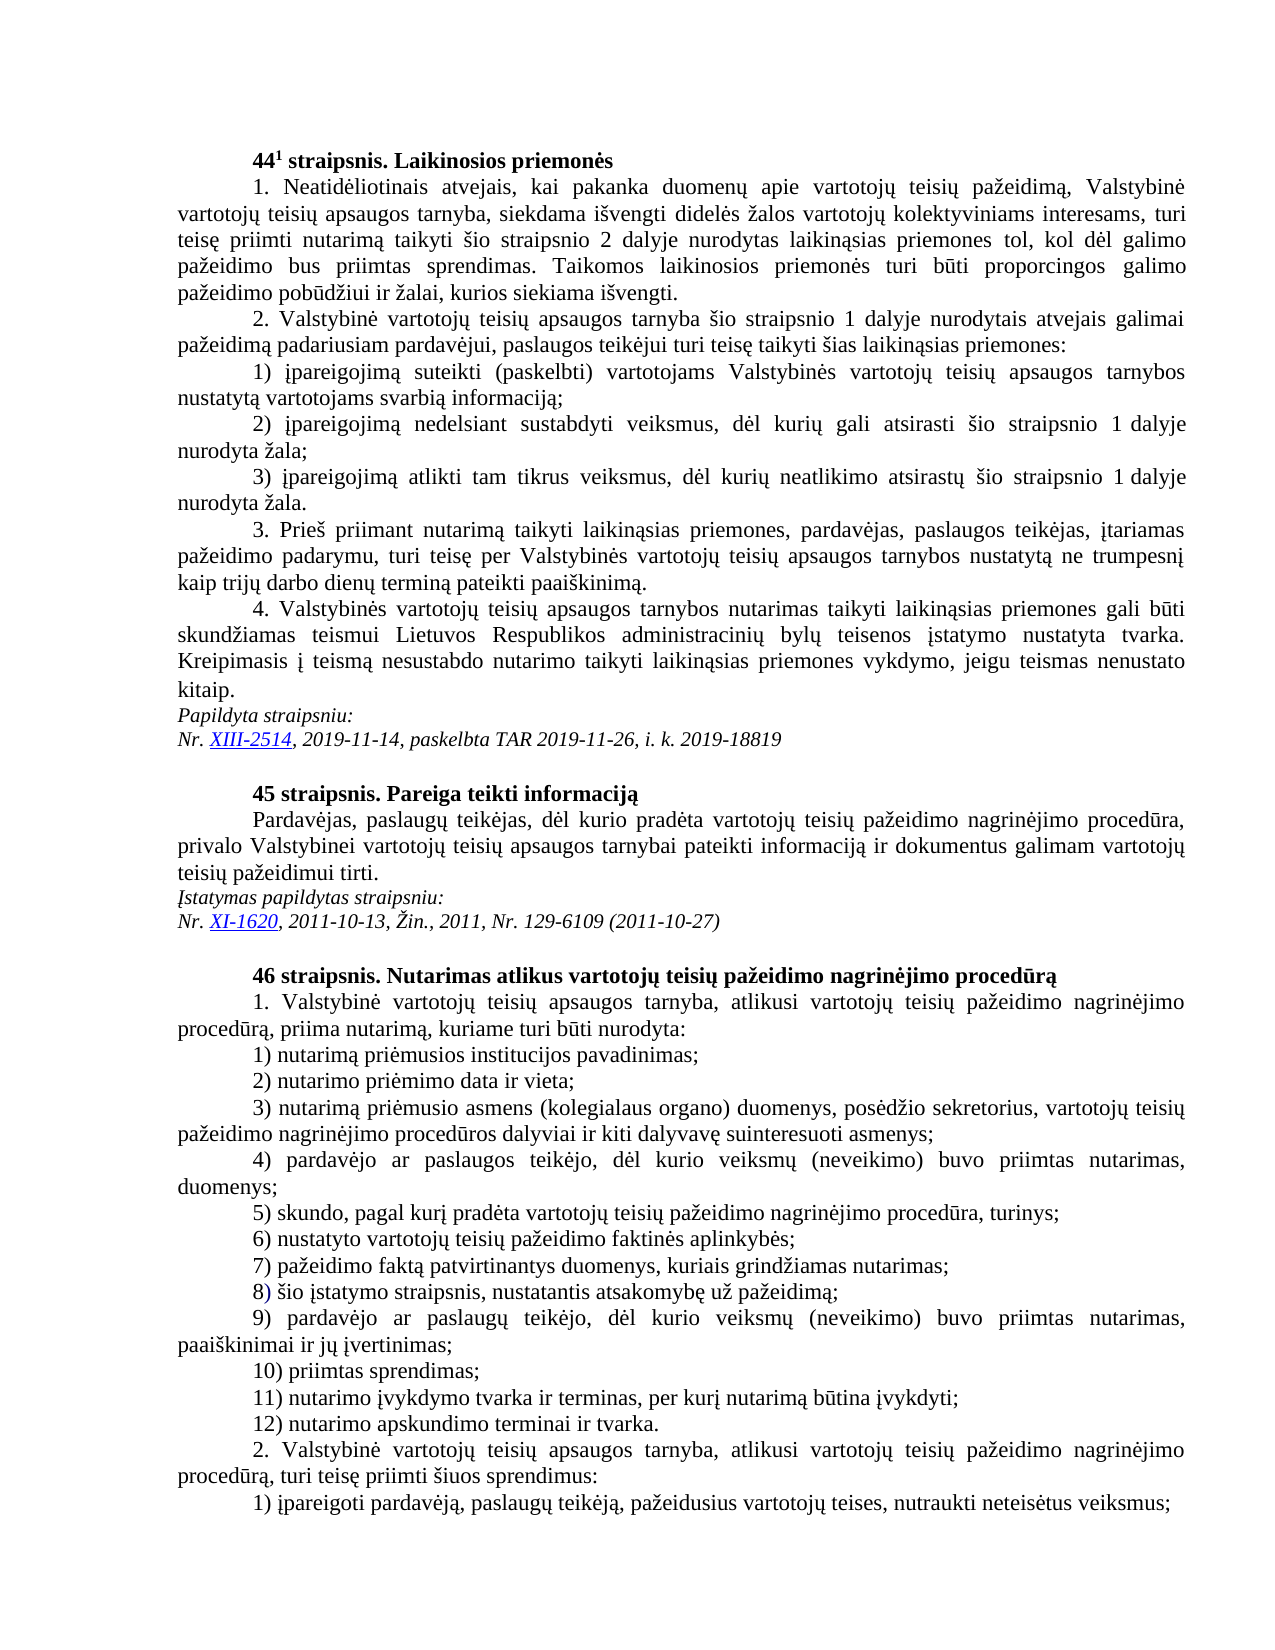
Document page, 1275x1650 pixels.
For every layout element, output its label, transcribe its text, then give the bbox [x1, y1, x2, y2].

text 45 straipsnis. Pareiga teikti informaciją [177, 779, 1186, 806]
text 3) nutarimą priėmusio asmens (kolegialaus organo) duomenys, posėdžio sekretorius, vartotojų teisių pažeidimo nagrinėjimo procedūros dalyviai ir kiti dalyvavę suinteresuoti asmenys; [177, 1094, 1186, 1146]
text 1) nutarimą priėmusios institucijos pavadinimas; [177, 1041, 1186, 1067]
text 3) įpareigojimą atlikti tam tikrus veiksmus, dėl kurių neatlikimo atsirastų šio straipsnio 1 dalyje nurodyta žala. [177, 463, 1186, 516]
text 1. Valstybinė vartotojų teisių apsaugos tarnyba, atlikusi vartotojų teisių pažeidimo nagrinėjimo procedūrą, priima nutarimą, kuriame turi būti nurodyta: [177, 988, 1186, 1041]
text 441 straipsnis. Laikinosios priemonės [177, 147, 1186, 173]
text 6) nustatyto vartotojų teisių pažeidimo faktinės aplinkybės; [177, 1225, 1186, 1252]
text 1) įpareigojimą suteikti (paskelbti) vartotojams Valstybinės vartotojų teisių apsaugos tarnybos nustatytą vartotojams svarbią informaciją; [177, 358, 1186, 410]
text 2) nutarimo priėmimo data ir vieta; [177, 1067, 1186, 1094]
text Nr. XI-1620, 2011-10-13, Žin., 2011, Nr. 129-6109 (2011-10-27) [177, 909, 1186, 933]
text 2. Valstybinė vartotojų teisių apsaugos tarnyba, atlikusi vartotojų teisių pažeidimo nagrinėjimo procedūrą, turi teisę priimti šiuos sprendimus: [177, 1436, 1186, 1489]
text 2) įpareigojimą nedelsiant sustabdyti veiksmus, dėl kurių gali atsirasti šio straipsnio 1 dalyje nurodyta žala; [177, 410, 1186, 463]
text 1. Neatidėliotinais atvejais, kai pakanka duomenų apie vartotojų teisių pažeidimą, Valstybinė vartotojų teisių apsaugos tarnyba, siekdama išvengti didelės žalos vartotojų kolektyviniams interesams, turi teisę priimti nutarimą taikyti šio straipsnio 2 dalyje nurodytas laikinąsias priemones tol, kol dėl galimo pažeidimo bus priimtas sprendimas. Taikomos laikinosios priemonės turi būti proporcingos galimo pažeidimo pobūdžiui ir žalai, kurios siekiama išvengti. [177, 173, 1186, 305]
text 4. Valstybinės vartotojų teisių apsaugos tarnybos nutarimas taikyti laikinąsias priemones gali būti skundžiamas teismui Lietuvos Respublikos administracinių bylų teisenos įstatymo nustatyta tvarka. Kreipimasis į teismą nesustabdo nutarimo taikyti laikinąsias priemones vykdymo, jeigu teismas nenustato kitaip. [177, 595, 1186, 703]
text 10) priimtas sprendimas; [177, 1357, 1186, 1383]
text Papildyta straipsniu: [177, 703, 1186, 727]
text 2. Valstybinė vartotojų teisių apsaugos tarnyba šio straipsnio 1 dalyje nurodytais atvejais galimai pažeidimą padariusiam pardavėjui, paslaugos teikėjui turi teisę taikyti šias laikinąsias priemones: [177, 305, 1186, 358]
text 11) nutarimo įvykdymo tvarka ir terminas, per kurį nutarimą būtina įvykdyti; [177, 1383, 1186, 1410]
text 8) šio įstatymo straipsnis, nustatantis atsakomybę už pažeidimą; [177, 1278, 1186, 1304]
text 46 straipsnis. Nutarimas atlikus vartotojų teisių pažeidimo nagrinėjimo procedūrą [252, 962, 1186, 988]
text 3. Prieš priimant nutarimą taikyti laikinąsias priemones, pardavėjas, paslaugos teikėjas, įtariamas pažeidimo padarymu, turi teisę per Valstybinės vartotojų teisių apsaugos tarnybos nustatytą ne trumpesnį kaip trijų darbo dienų terminą pateikti paaiškinimą. [177, 516, 1186, 595]
text Įstatymas papildytas straipsniu: [177, 885, 1186, 909]
text 1) įpareigoti pardavėją, paslaugų teikėją, pažeidusius vartotojų teises, nutraukti neteisėtus veiksmus; [177, 1489, 1186, 1515]
text Pardavėjas, paslaugų teikėjas, dėl kurio pradėta vartotojų teisių pažeidimo nagrinėjimo procedūra, privalo Valstybinei vartotojų teisių apsaugos tarnybai pateikti informaciją ir dokumentus galimam vartotojų teisių pažeidimui tirti. [177, 806, 1186, 885]
text 9) pardavėjo ar paslaugų teikėjo, dėl kurio veiksmų (neveikimo) buvo priimtas nutarimas, paaiškinimai ir jų įvertinimas; [177, 1304, 1186, 1357]
text 7) pažeidimo faktą patvirtinantys duomenys, kuriais grindžiamas nutarimas; [177, 1252, 1186, 1278]
text Nr. XIII-2514, 2019-11-14, paskelbta TAR 2019-11-26, i. k. 2019-18819 [177, 727, 1186, 751]
text 5) skundo, pagal kurį pradėta vartotojų teisių pažeidimo nagrinėjimo procedūra, turinys; [177, 1199, 1186, 1225]
text 4) pardavėjo ar paslaugos teikėjo, dėl kurio veiksmų (neveikimo) buvo priimtas nutarimas, duomenys; [177, 1146, 1186, 1199]
text 12) nutarimo apskundimo terminai ir tvarka. [177, 1410, 1186, 1436]
